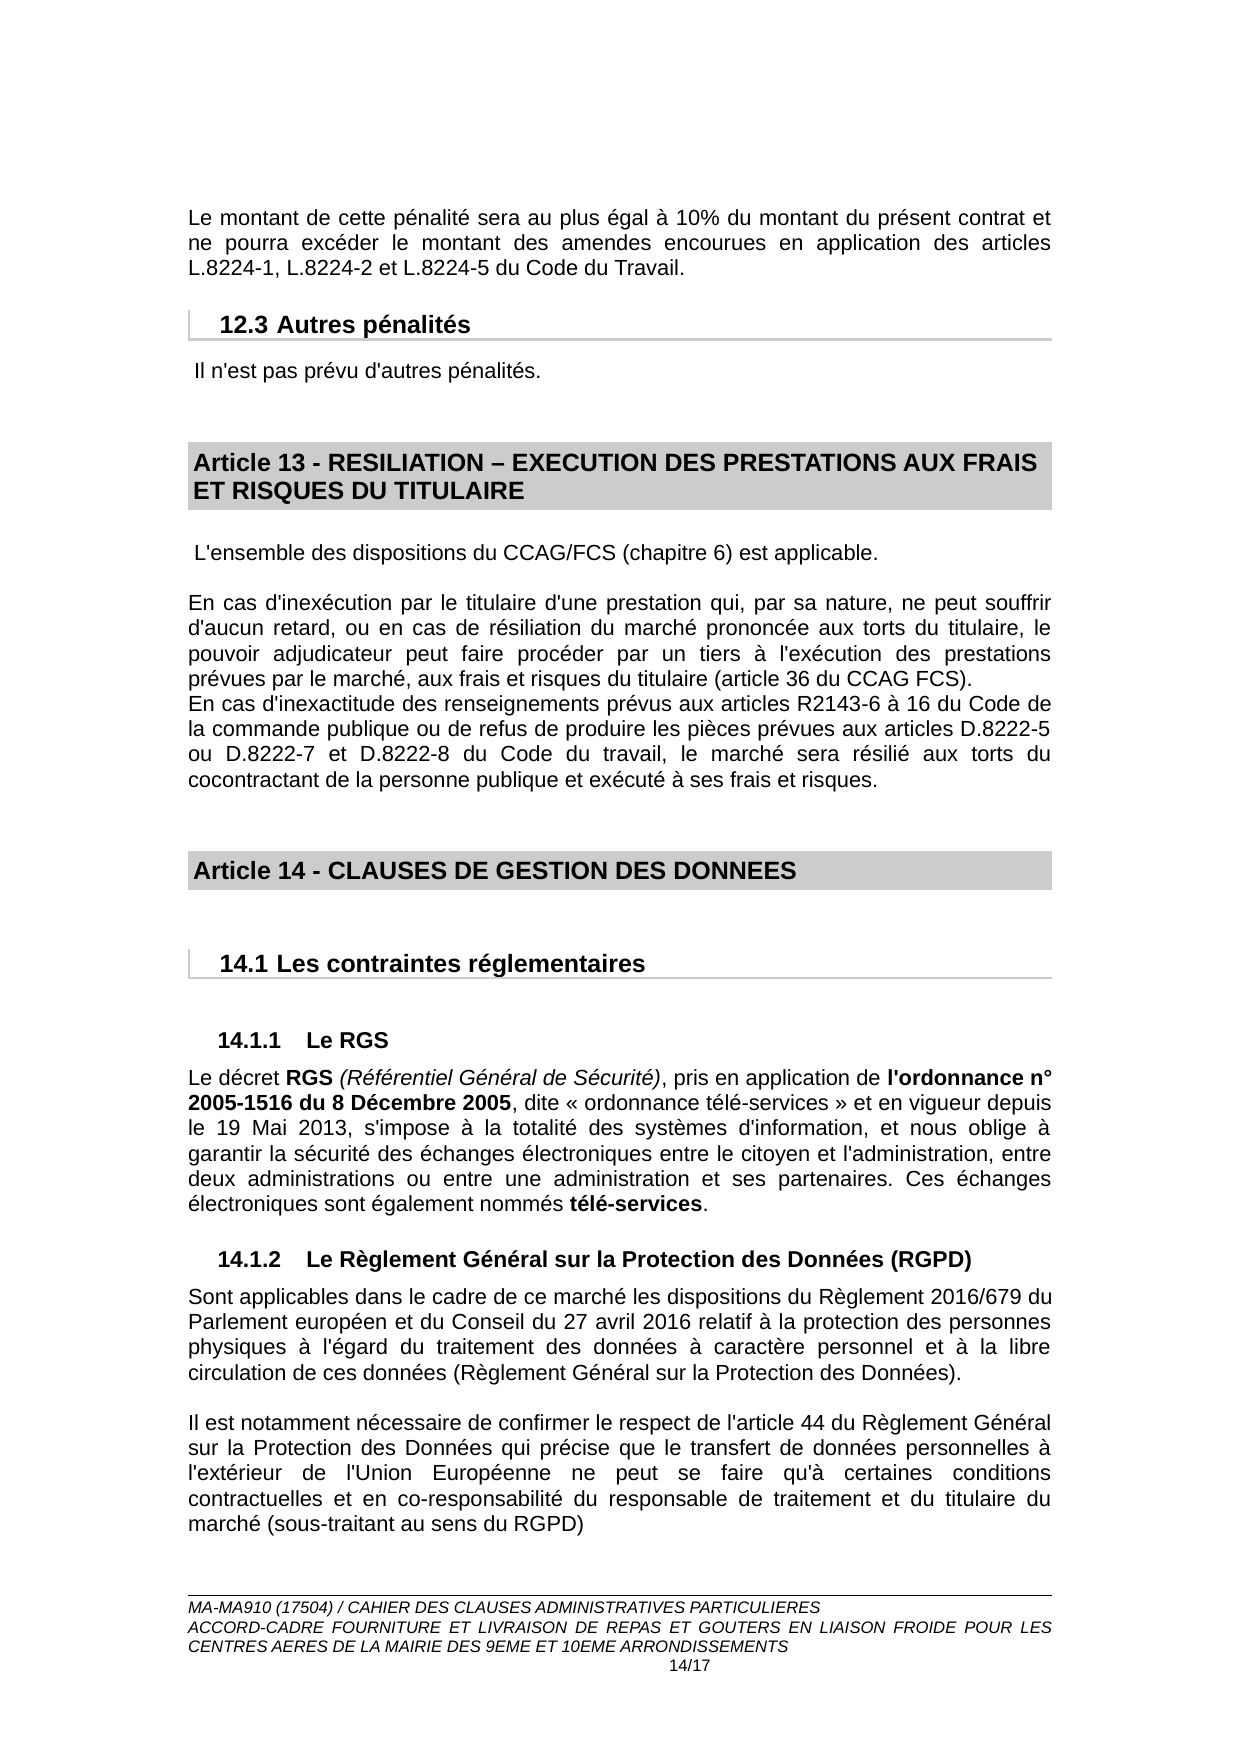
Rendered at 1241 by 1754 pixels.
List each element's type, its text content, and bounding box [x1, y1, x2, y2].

text Il est notamment nécessaire de confirmer le respect de l'article 44 du Règlement Général sur la Protection des Données qui précise que le transfert de données personnelles à l'extérieur de l'Union Européenne ne peut se faire qu'à certaines conditions contractuelles et en co-responsabilité du responsable de traitement et du titulaire du marché (sous-traitant au sens du RGPD) [188, 1410, 1052, 1536]
subtitle Le Règlement Général sur la Protection des Données (RGPD) [188, 1246, 1052, 1272]
subtitle Les contraintes réglementaires [190, 949, 1052, 977]
subtitle Autres pénalités [190, 310, 1052, 338]
subtitle Le RGS [188, 1027, 1052, 1053]
subtitle CLAUSES DE GESTION DES DONNEES [190, 853, 1050, 888]
subtitle RESILIATION – EXECUTION DES PRESTATIONS AUX FRAIS ET RISQUES DU TITULAIRE [190, 445, 1050, 508]
text Le décret RGS (Référentiel Général de Sécurité), pris en application de l'ordonnance n° 2005-1516 du 8 Décembre 2005, dite « ordonnance télé-services » et en vigueur depuis le 19 Mai 2013, s'impose à la totalité des systèmes d'information, et nous oblige à garantir la sécurité des échanges électroniques entre le citoyen et l'administration, entre deux administrations ou entre une administration et ses partenaires. Ces échanges électroniques sont également nommés télé-services. [188, 1065, 1052, 1216]
text En cas d'inexactitude des renseignements prévus aux articles R2143-6 à 16 du Code de la commande publique ou de refus de produire les pièces prévues aux articles D.8222-5 ou D.8222-7 et D.8222-8 du Code du travail, le marché sera résilié aux torts du cocontractant de la personne publique et exécuté à ses frais et risques. [188, 691, 1052, 792]
text L'ensemble des dispositions du CCAG/FCS (chapitre 6) est applicable. [188, 540, 1052, 565]
text Il n'est pas prévu d'autres pénalités. [188, 358, 1052, 383]
text Le montant de cette pénalité sera au plus égal à 10% du montant du présent contrat et ne pourra excéder le montant des amendes encourues en application des articles L.8224-1, L.8224-2 et L.8224-5 du Code du Travail. [188, 204, 1052, 280]
text En cas d'inexécution par le titulaire d'une prestation qui, par sa nature, ne peut souffrir d'aucun retard, ou en cas de résiliation du marché prononcée aux torts du titulaire, le pouvoir adjudicateur peut faire procéder par un tiers à l'exécution des prestations prévues par le marché, aux frais et risques du titulaire (article 36 du CCAG FCS). [188, 590, 1052, 691]
text Sont applicables dans le cadre de ce marché les dispositions du Règlement 2016/679 du Parlement européen et du Conseil du 27 avril 2016 relatif à la protection des personnes physiques à l'égard du traitement des données à caractère personnel et à la libre circulation de ces données (Règlement Général sur la Protection des Données). [188, 1284, 1052, 1384]
